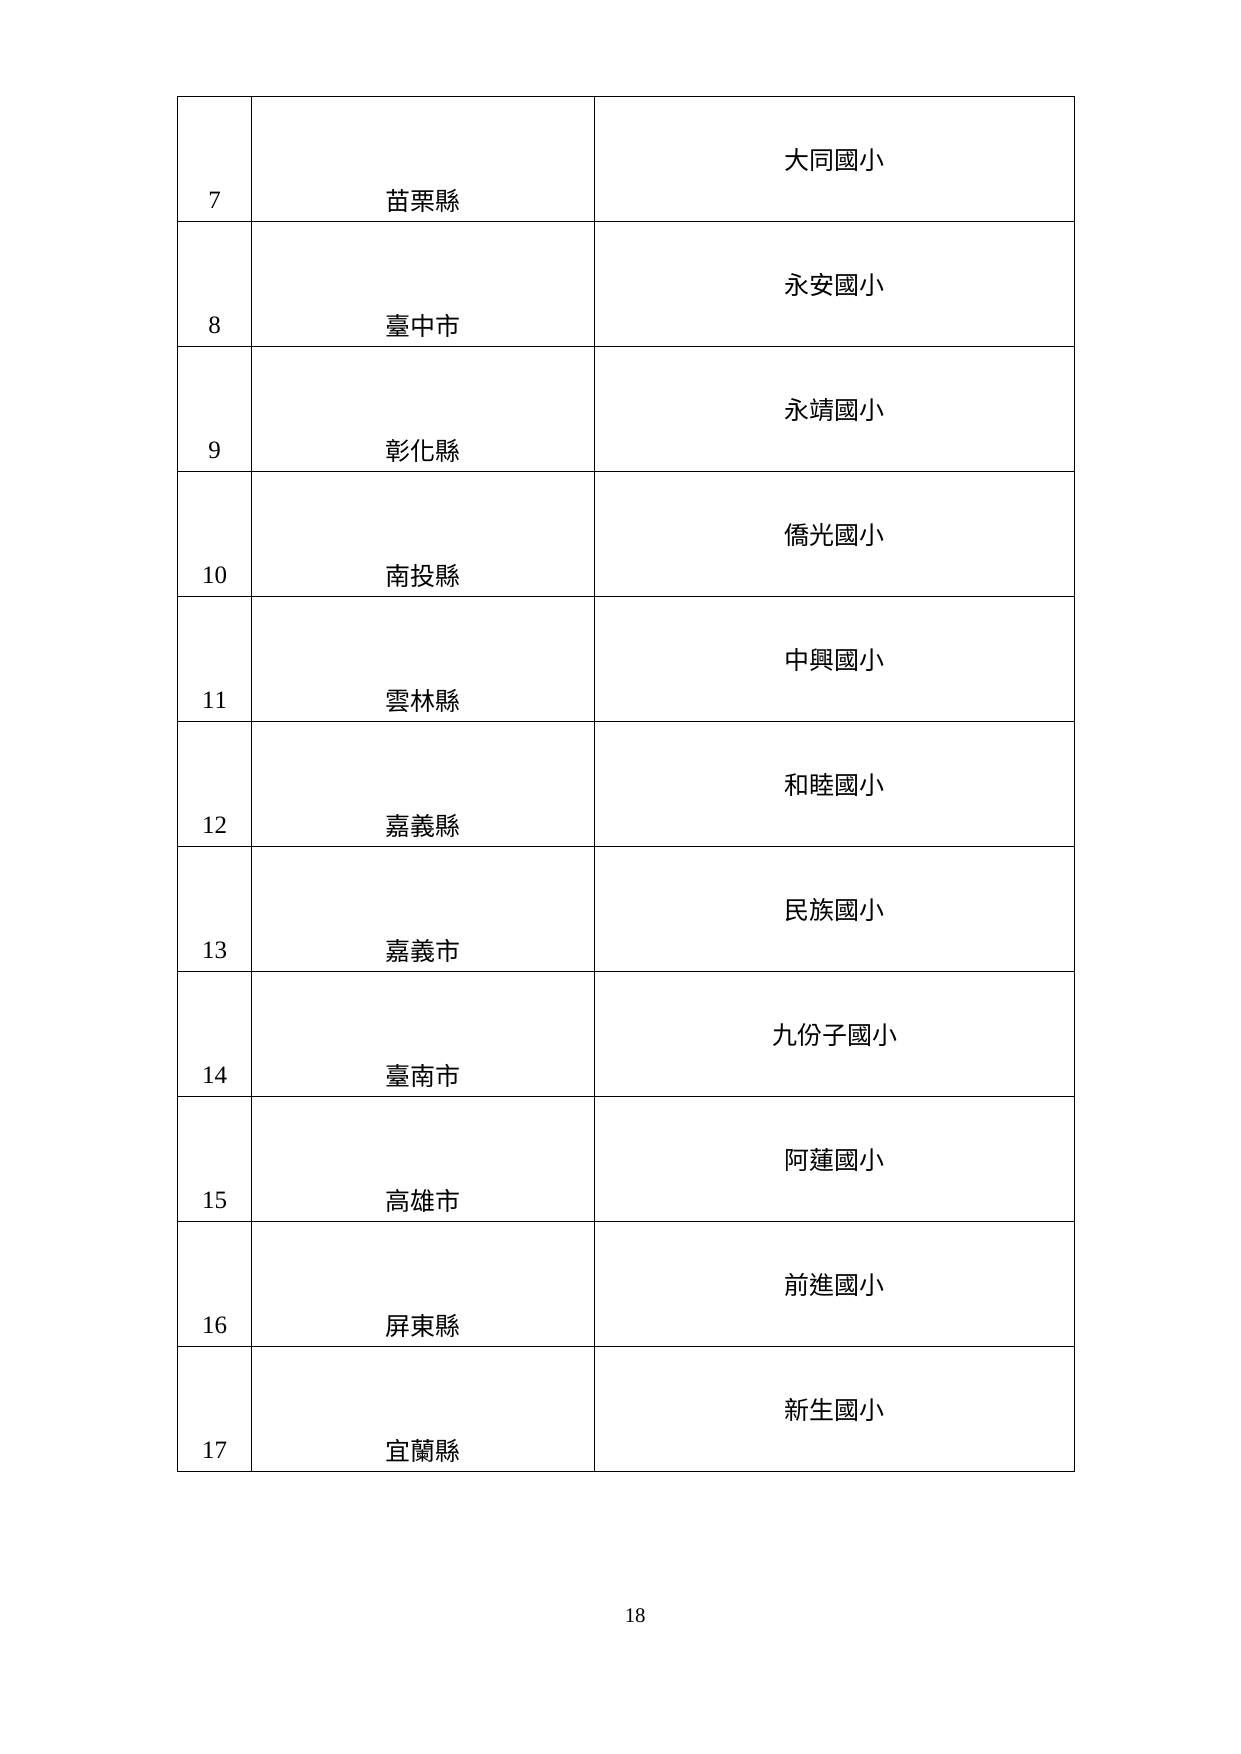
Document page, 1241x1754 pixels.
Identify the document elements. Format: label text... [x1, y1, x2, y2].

table_cell 前進國小 [595, 1222, 1074, 1346]
table_cell 九份子國小 [595, 972, 1074, 1096]
table_cell 中興國小 [595, 597, 1074, 721]
table_cell 永安國小 [595, 222, 1074, 346]
table_cell 9 [178, 347, 251, 471]
table_cell 臺中市 [252, 222, 594, 346]
table_cell 和睦國小 [595, 722, 1074, 846]
table_cell 高雄市 [252, 1097, 594, 1221]
table_cell 16 [178, 1222, 251, 1346]
table_cell 宜蘭縣 [252, 1347, 594, 1471]
table_cell 苗栗縣 [252, 97, 594, 221]
table_cell 10 [178, 472, 251, 596]
table_cell 民族國小 [595, 847, 1074, 971]
table_cell 雲林縣 [252, 597, 594, 721]
table_cell 南投縣 [252, 472, 594, 596]
table_cell 11 [178, 597, 251, 721]
table_cell 僑光國小 [595, 472, 1074, 596]
table_cell 13 [178, 847, 251, 971]
table_cell 14 [178, 972, 251, 1096]
table_cell 17 [178, 1347, 251, 1471]
table_cell 嘉義市 [252, 847, 594, 971]
table_cell 新生國小 [595, 1347, 1074, 1471]
table_cell 臺南市 [252, 972, 594, 1096]
table_cell 屏東縣 [252, 1222, 594, 1346]
table_cell 永靖國小 [595, 347, 1074, 471]
table_cell 7 [178, 97, 251, 221]
table_cell 15 [178, 1097, 251, 1221]
table_cell 8 [178, 222, 251, 346]
table_cell 彰化縣 [252, 347, 594, 471]
table_cell 大同國小 [595, 97, 1074, 221]
table_cell 阿蓮國小 [595, 1097, 1074, 1221]
table_cell 嘉義縣 [252, 722, 594, 846]
table_cell 12 [178, 722, 251, 846]
